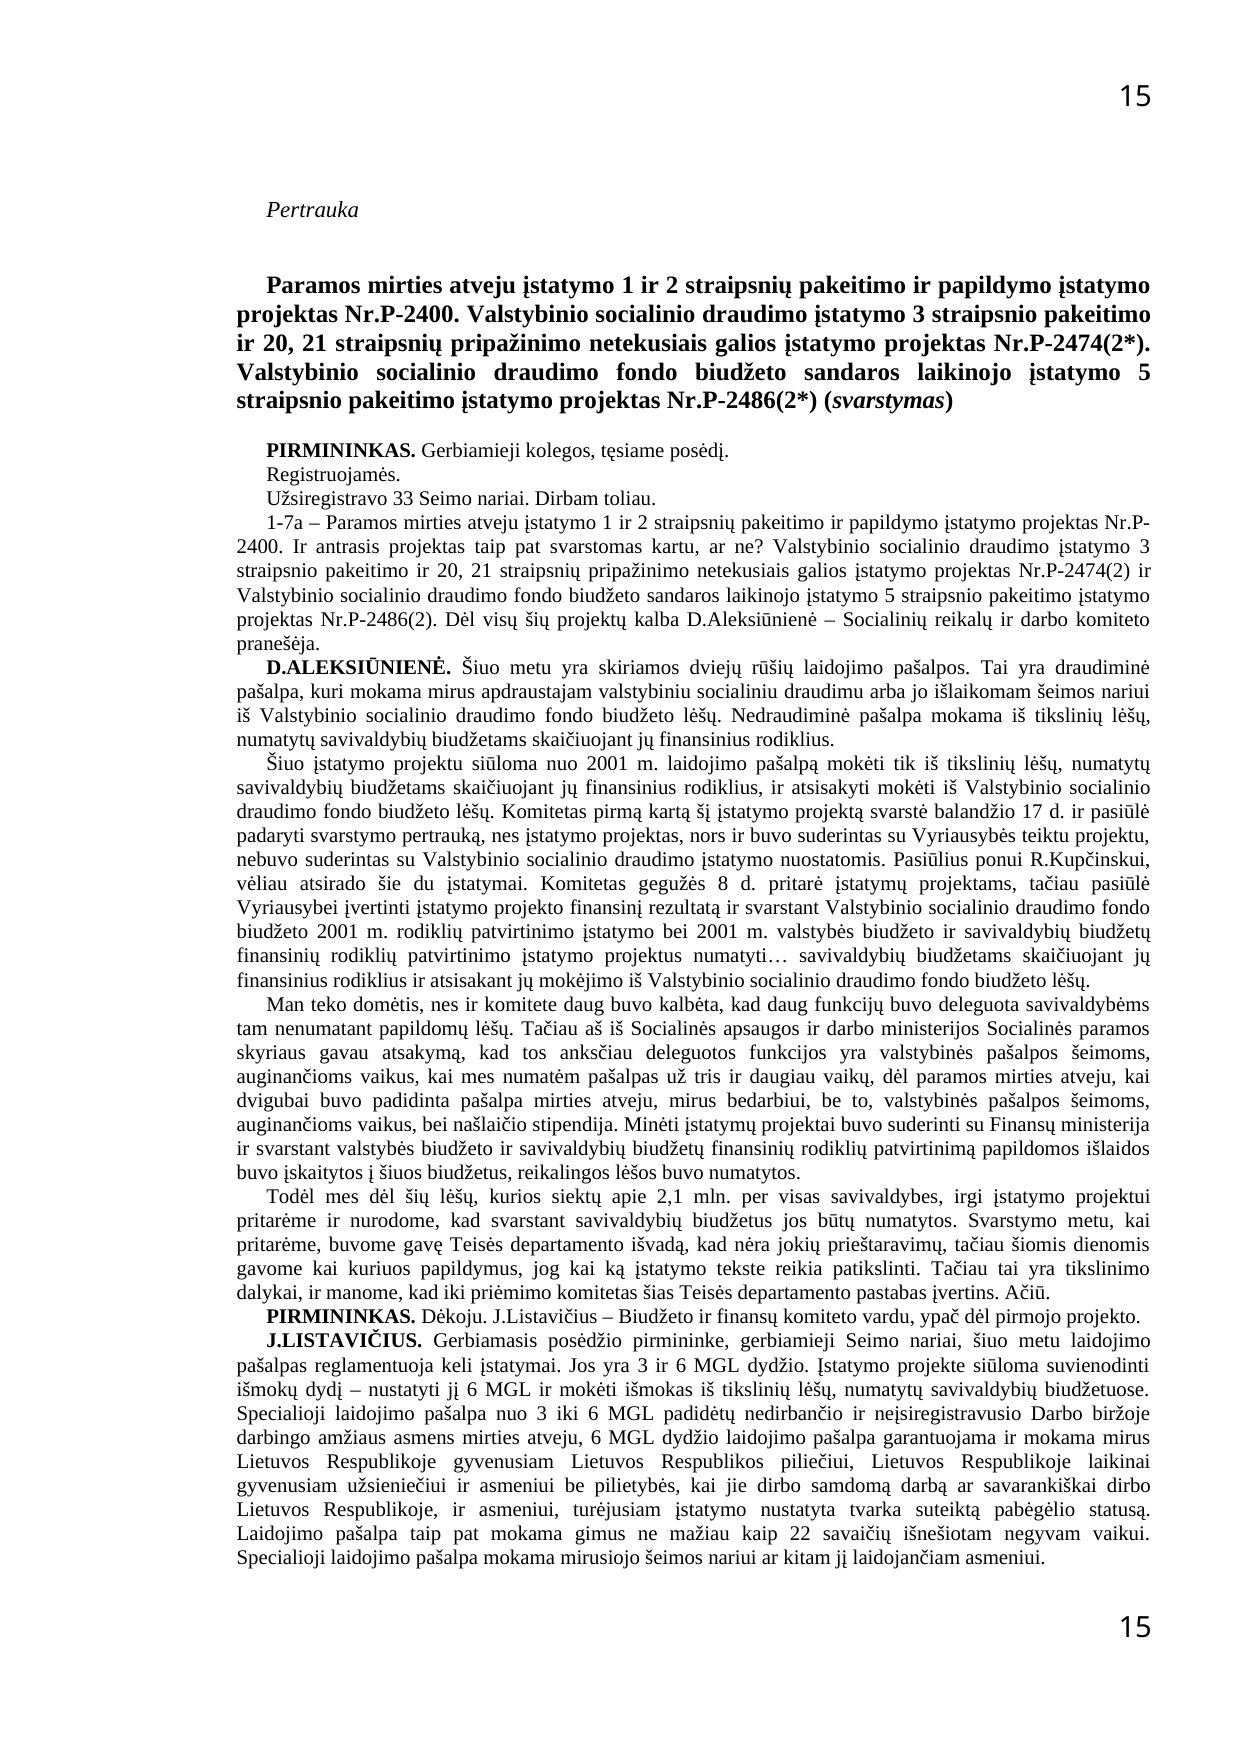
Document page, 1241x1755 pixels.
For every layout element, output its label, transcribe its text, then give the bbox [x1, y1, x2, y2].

text Šiuo įstatymo projektu siūloma nuo 2001 m. laidojimo pašalpą mokėti tik iš tikslinių lėšų, numatytų savivaldybių biudžetams skaičiuojant jų finansinius rodiklius, ir atsisakyti mokėti iš Valstybinio socialinio draudimo fondo biudžeto lėšų. Komitetas pirmą kartą šį įstatymo projektą svarstė balandžio 17 d. ir pasiūlė padaryti svarstymo pertrauką, nes įstatymo projektas, nors ir buvo suderintas su Vyriausybės teiktu projektu, nebuvo suderintas su Valstybinio socialinio draudimo įstatymo nuostatomis. Pasiūlius ponui R.Kupčinskui, vėliau atsirado šie du įstatymai. Komitetas gegužės 8 d. pritarė įstatymų projektams, tačiau pasiūlė Vyriausybei įvertinti įstatymo projekto finansinį rezultatą ir svarstant Valstybinio socialinio draudimo fondo biudžeto 2001 m. rodiklių patvirtinimo įstatymo bei 2001 m. valstybės biudžeto ir savivaldybių biudžetų finansinių rodiklių patvirtinimo įstatymo projektus numatyti… savivaldybių biudžetams skaičiuojant jų finansinius rodiklius ir atsisakant jų mokėjimo iš Valstybinio socialinio draudimo fondo biudžeto lėšų. [236, 751, 1152, 992]
text Man teko domėtis, nes ir komitete daug buvo kalbėta, kad daug funkcijų buvo deleguota savivaldybėms tam nenumatant papildomų lėšų. Tačiau aš iš Socialinės apsaugos ir darbo ministerijos Socialinės paramos skyriaus gavau atsakymą, kad tos anksčiau deleguotos funkcijos yra valstybinės pašalpos šeimoms, auginančioms vaikus, kai mes numatėm pašalpas už tris ir daugiau vaikų, dėl paramos mirties atveju, kai dvigubai buvo padidinta pašalpa mirties atveju, mirus bedarbiui, be to, valstybinės pašalpos šeimoms, auginančioms vaikus, bei našlaičio stipendija. Minėti įstatymų projektai buvo suderinti su Finansų ministerija ir svarstant valstybės biudžeto ir savivaldybių biudžetų finansinių rodiklių patvirtinimą papildomos išlaidos buvo įskaitytos į šiuos biudžetus, reikalingos lėšos buvo numatytos. [236, 992, 1152, 1184]
text D.ALEKSIŪNIENĖ. Šiuo metu yra skiriamos dviejų rūšių laidojimo pašalpos. Tai yra draudiminė pašalpa, kuri mokama mirus apdraustajam valstybiniu socialiniu draudimu arba jo išlaikomam šeimos nariui iš Valstybinio socialinio draudimo fondo biudžeto lėšų. Nedraudiminė pašalpa mokama iš tikslinių lėšų, numatytų savivaldybių biudžetams skaičiuojant jų finansinius rodiklius. [236, 655, 1152, 751]
text Todėl mes dėl šių lėšų, kurios siektų apie 2,1 mln. per visas savivaldybes, irgi įstatymo projektui pritarėme ir nurodome, kad svarstant savivaldybių biudžetus jos būtų numatytos. Svarstymo metu, kai pritarėme, buvome gavę Teisės departamento išvadą, kad nėra jokių prieštaravimų, tačiau šiomis dienomis gavome kai kuriuos papildymus, jog kai ką įstatymo tekste reikia patikslinti. Tačiau tai yra tikslinimo dalykai, ir manome, kad iki priėmimo komitetas šias Teisės departamento pastabas įvertins. Ačiū. [236, 1184, 1152, 1304]
text PIRMININKAS. Dėkoju. J.Listavičius – Biudžeto ir finansų komiteto vardu, ypač dėl pirmojo projekto. [236, 1304, 1152, 1328]
text PIRMININKAS. Gerbiamieji kolegos, tęsiame posėdį. [236, 438, 1152, 462]
text Pertrauka [236, 196, 1152, 222]
text Paramos mirties atveju įstatymo 1 ir 2 straipsnių pakeitimo ir papildymo įstatymo projektas Nr.P-2400. Valstybinio socialinio draudimo įstatymo 3 straipsnio pakeitimo ir 20, 21 straipsnių pripažinimo netekusiais galios įstatymo projektas Nr.P-2474(2*). Valstybinio socialinio draudimo fondo biudžeto sandaros laikinojo įstatymo 5 straipsnio pakeitimo įstatymo projektas Nr.P-2486(2*) (svarstymas) [236, 270, 1152, 414]
text 1-7a – Paramos mirties atveju įstatymo 1 ir 2 straipsnių pakeitimo ir papildymo įstatymo projektas Nr.P-2400. Ir antrasis projektas taip pat svarstomas kartu, ar ne? Valstybinio socialinio draudimo įstatymo 3 straipsnio pakeitimo ir 20, 21 straipsnių pripažinimo netekusiais galios įstatymo projektas Nr.P-2474(2) ir Valstybinio socialinio draudimo fondo biudžeto sandaros laikinojo įstatymo 5 straipsnio pakeitimo įstatymo projektas Nr.P-2486(2). Dėl visų šių projektų kalba D.Aleksiūnienė – Socialinių reikalų ir darbo komiteto pranešėja. [236, 510, 1152, 655]
text Užsiregistravo 33 Seimo nariai. Dirbam toliau. [236, 486, 1152, 510]
text J.LISTAVIČIUS. Gerbiamasis posėdžio pirmininke, gerbiamieji Seimo nariai, šiuo metu laidojimo pašalpas reglamentuoja keli įstatymai. Jos yra 3 ir 6 MGL dydžio. Įstatymo projekte siūloma suvienodinti išmokų dydį – nustatyti jį 6 MGL ir mokėti išmokas iš tikslinių lėšų, numatytų savivaldybių biudžetuose. Specialioji laidojimo pašalpa nuo 3 iki 6 MGL padidėtų nedirbančio ir neįsiregistravusio Darbo biržoje darbingo amžiaus asmens mirties atveju, 6 MGL dydžio laidojimo pašalpa garantuojama ir mokama mirus Lietuvos Respublikoje gyvenusiam Lietuvos Respublikos piliečiui, Lietuvos Respublikoje laikinai gyvenusiam užsieniečiui ir asmeniui be pilietybės, kai jie dirbo samdomą darbą ar savarankiškai dirbo Lietuvos Respublikoje, ir asmeniui, turėjusiam įstatymo nustatyta tvarka suteiktą pabėgėlio statusą. Laidojimo pašalpa taip pat mokama gimus ne mažiau kaip 22 savaičių išnešiotam negyvam vaikui. Specialioji laidojimo pašalpa mokama mirusiojo šeimos nariui ar kitam jį laidojančiam asmeniui. [236, 1328, 1152, 1569]
text Registruojamės. [236, 462, 1152, 486]
